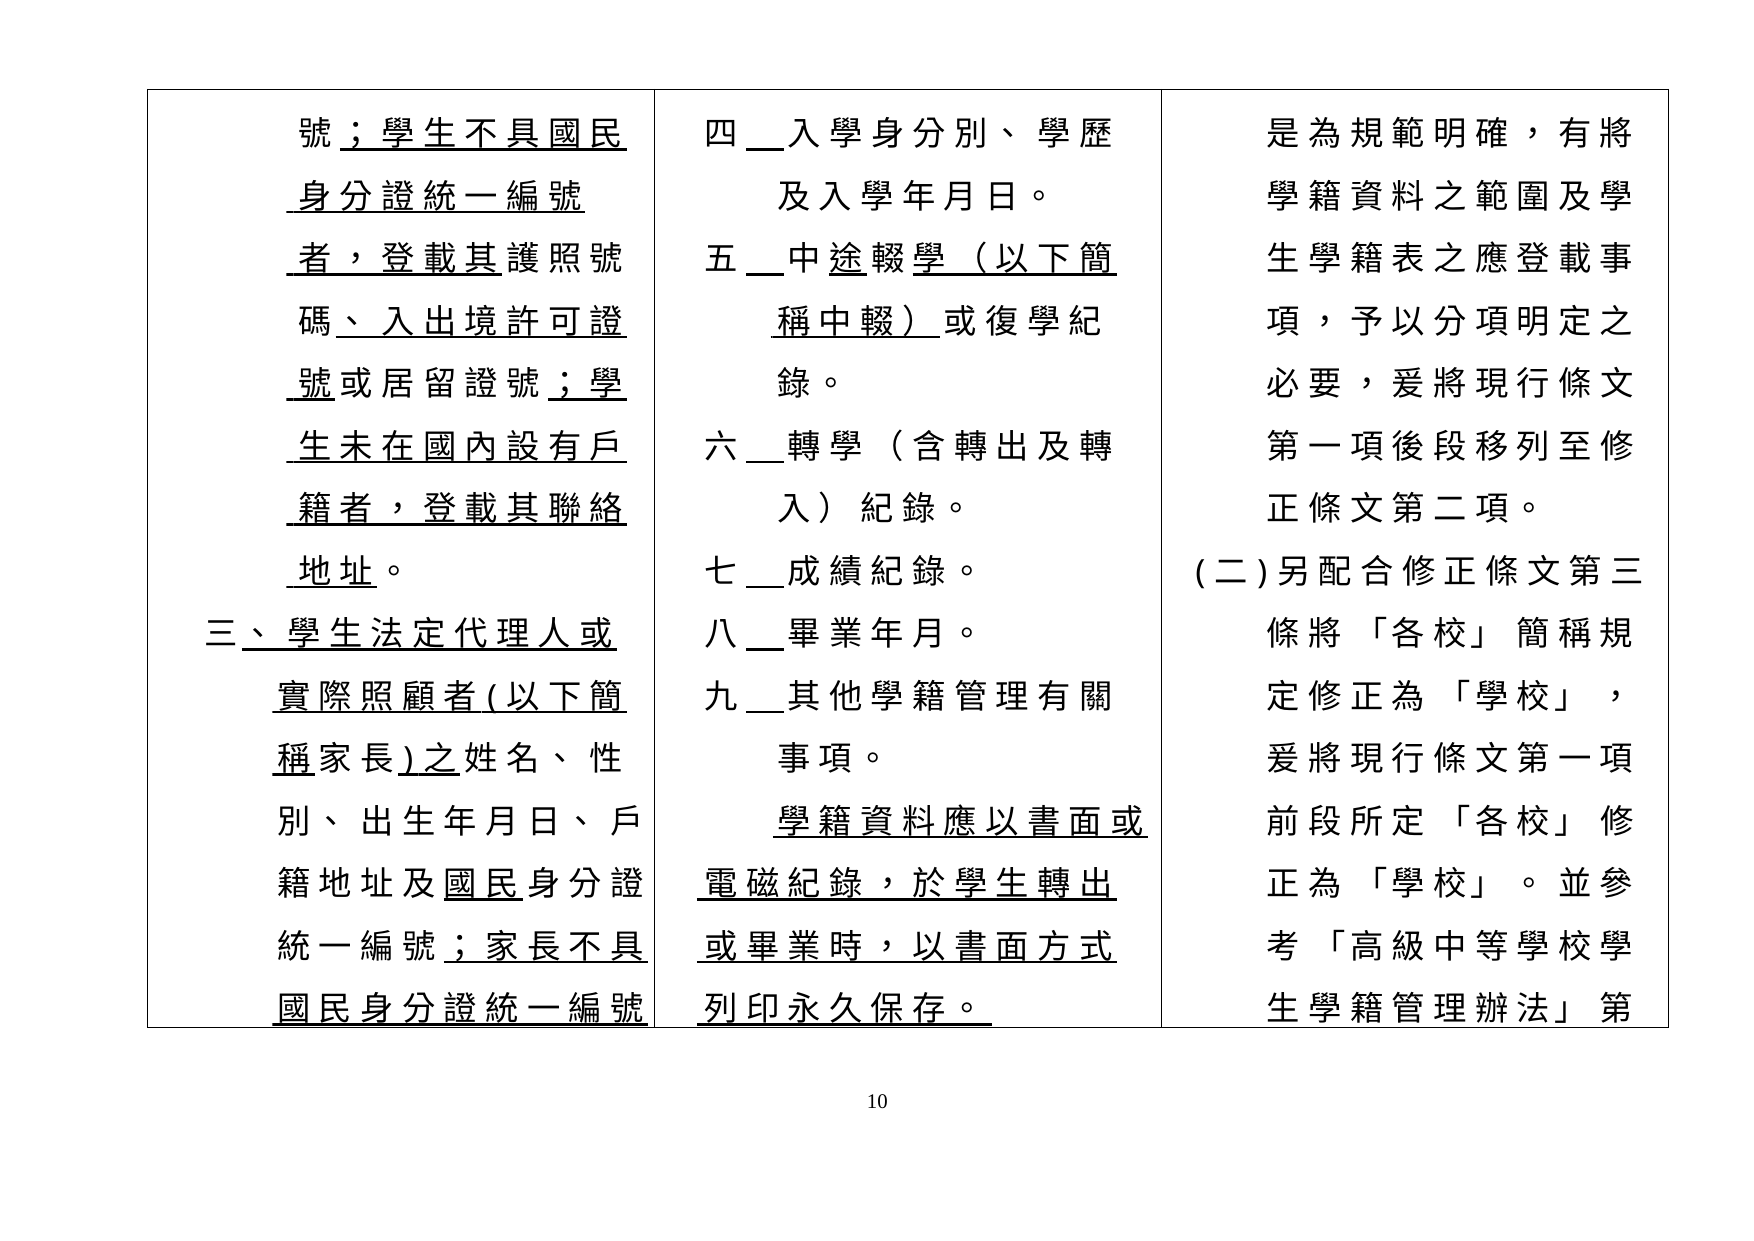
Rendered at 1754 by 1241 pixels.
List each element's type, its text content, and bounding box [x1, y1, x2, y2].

table_cell 是為規範明確，有將學籍資料之範圍及學生學籍表之應登載事項，予以分項明定之必要，爰將現行條文第一項後段移列至修正條文第二項。 (二)另配合修正條文第三條將「各校」簡稱規定修正為「學校」，爰將現行條文第一項前段所定「各校」修正為「學校」。並參考「高級中等學校學生學籍管理辦法」第 [1162, 90, 1668, 1027]
table_cell 號；學生不具國民身分證統一編號者，登載其護照號碼、入出境許可證號或居留證號；學生未在國內設有戶籍者，登載其聯絡地址。 三、學生法定代理人或實際照顧者(以下簡稱家長)之姓名、性別、出生年月日、戶籍地址及國民身分證統一編號；家長不具國民身分證統一編號 [148, 90, 654, 1027]
table_cell 四 入學身分別、學歷及入學年月日。 五 中途輟學（以下簡稱中輟）或復學紀錄。 六 轉學（含轉出及轉入）紀錄。 七 成績紀錄。 八 畢業年月。 九 其他學籍管理有關事項。 學籍資料應以書面或電磁紀錄，於學生轉出或畢業時，以書面方式列印永久保存。 [655, 90, 1161, 1027]
